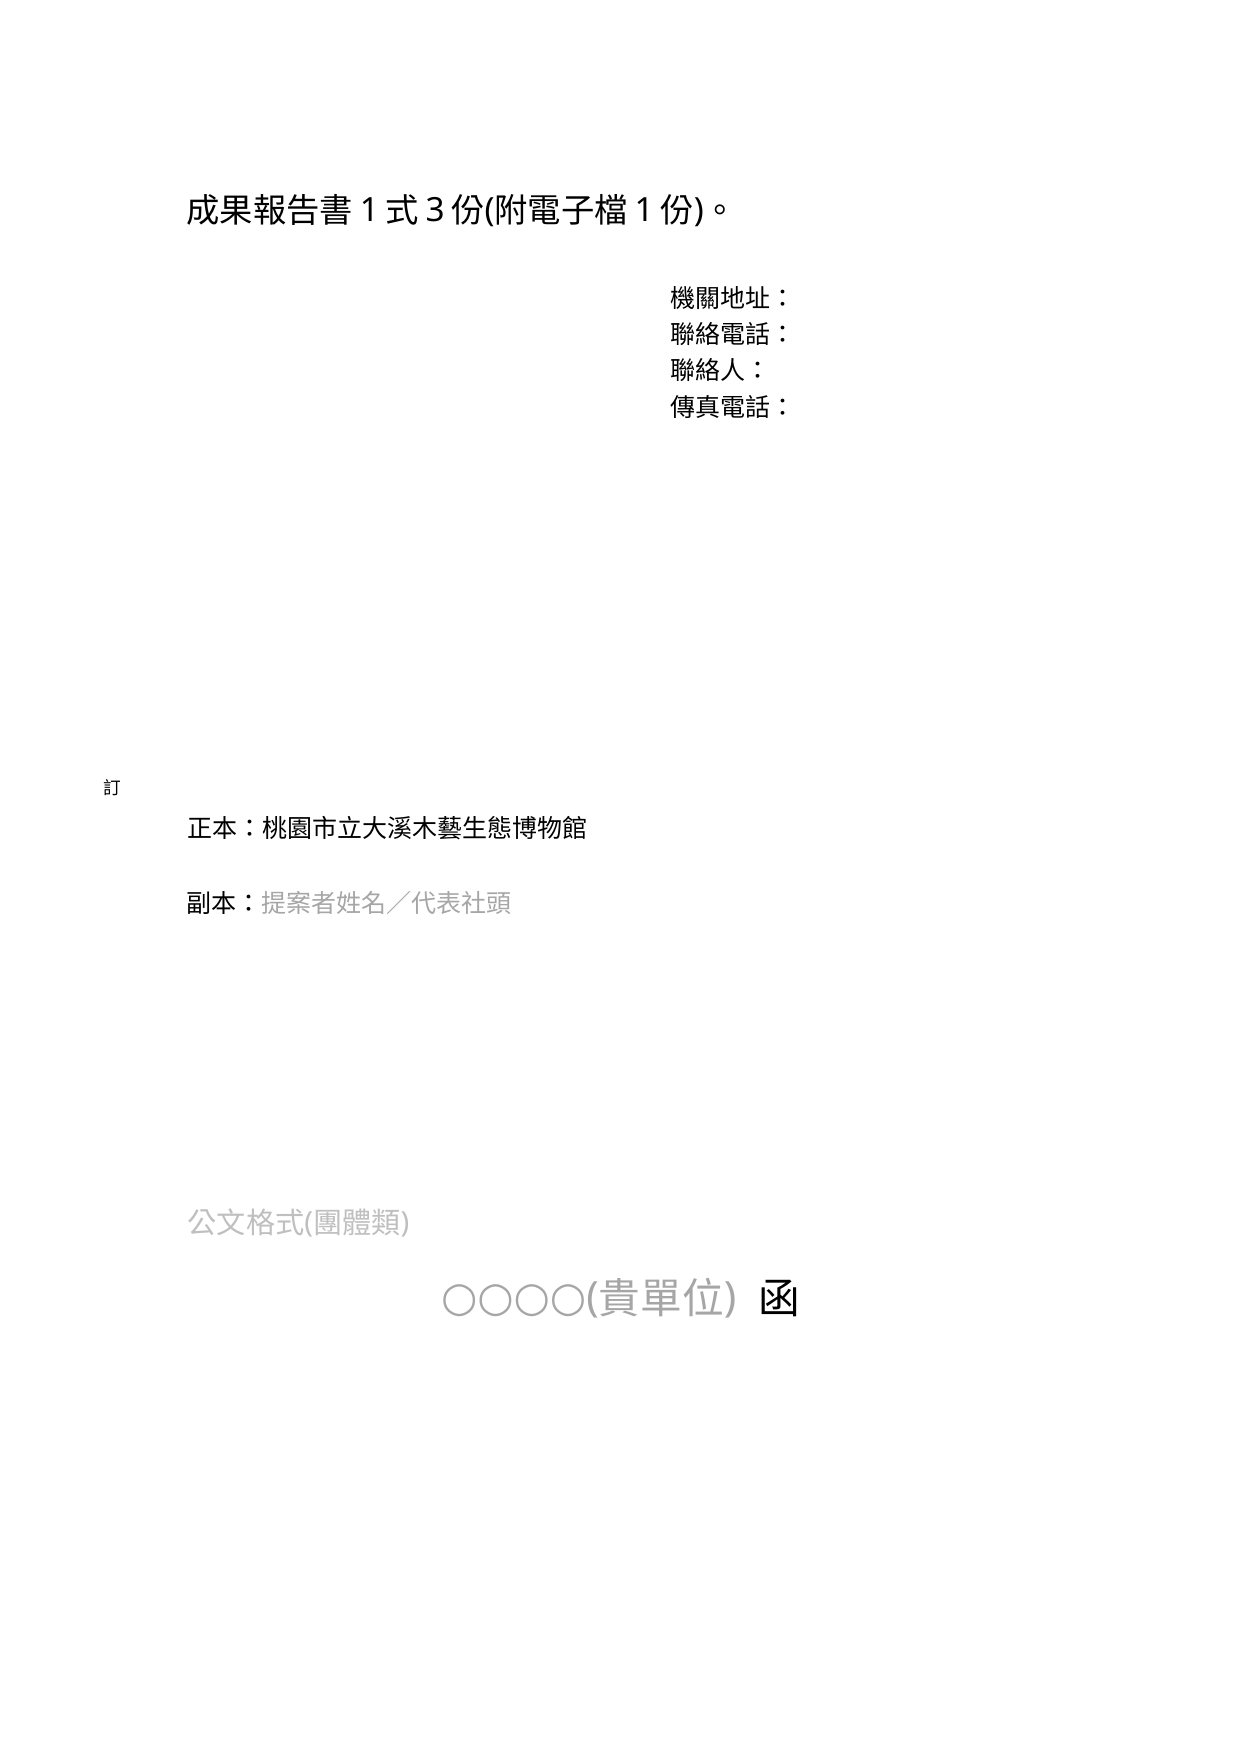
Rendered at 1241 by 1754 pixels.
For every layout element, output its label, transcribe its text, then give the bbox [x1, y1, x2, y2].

text ○○○○(貴單位) 函 [187, 1252, 1053, 1327]
text 聯絡電話： [670, 314, 1195, 351]
text 副本：提案者姓名／代表社頭 [186, 877, 1053, 914]
text 正本：桃園市立大溪木藝生態博物館 [187, 802, 1053, 839]
text 聯絡人： [670, 351, 1195, 387]
text 傳真電話： [670, 387, 1195, 423]
text 公文格式(團體類) [187, 1177, 1053, 1252]
text 成果報告書1式3份(附電子檔1份)。 [186, 164, 1053, 239]
text 訂 [104, 773, 122, 799]
text 機關地址： [670, 278, 1195, 314]
